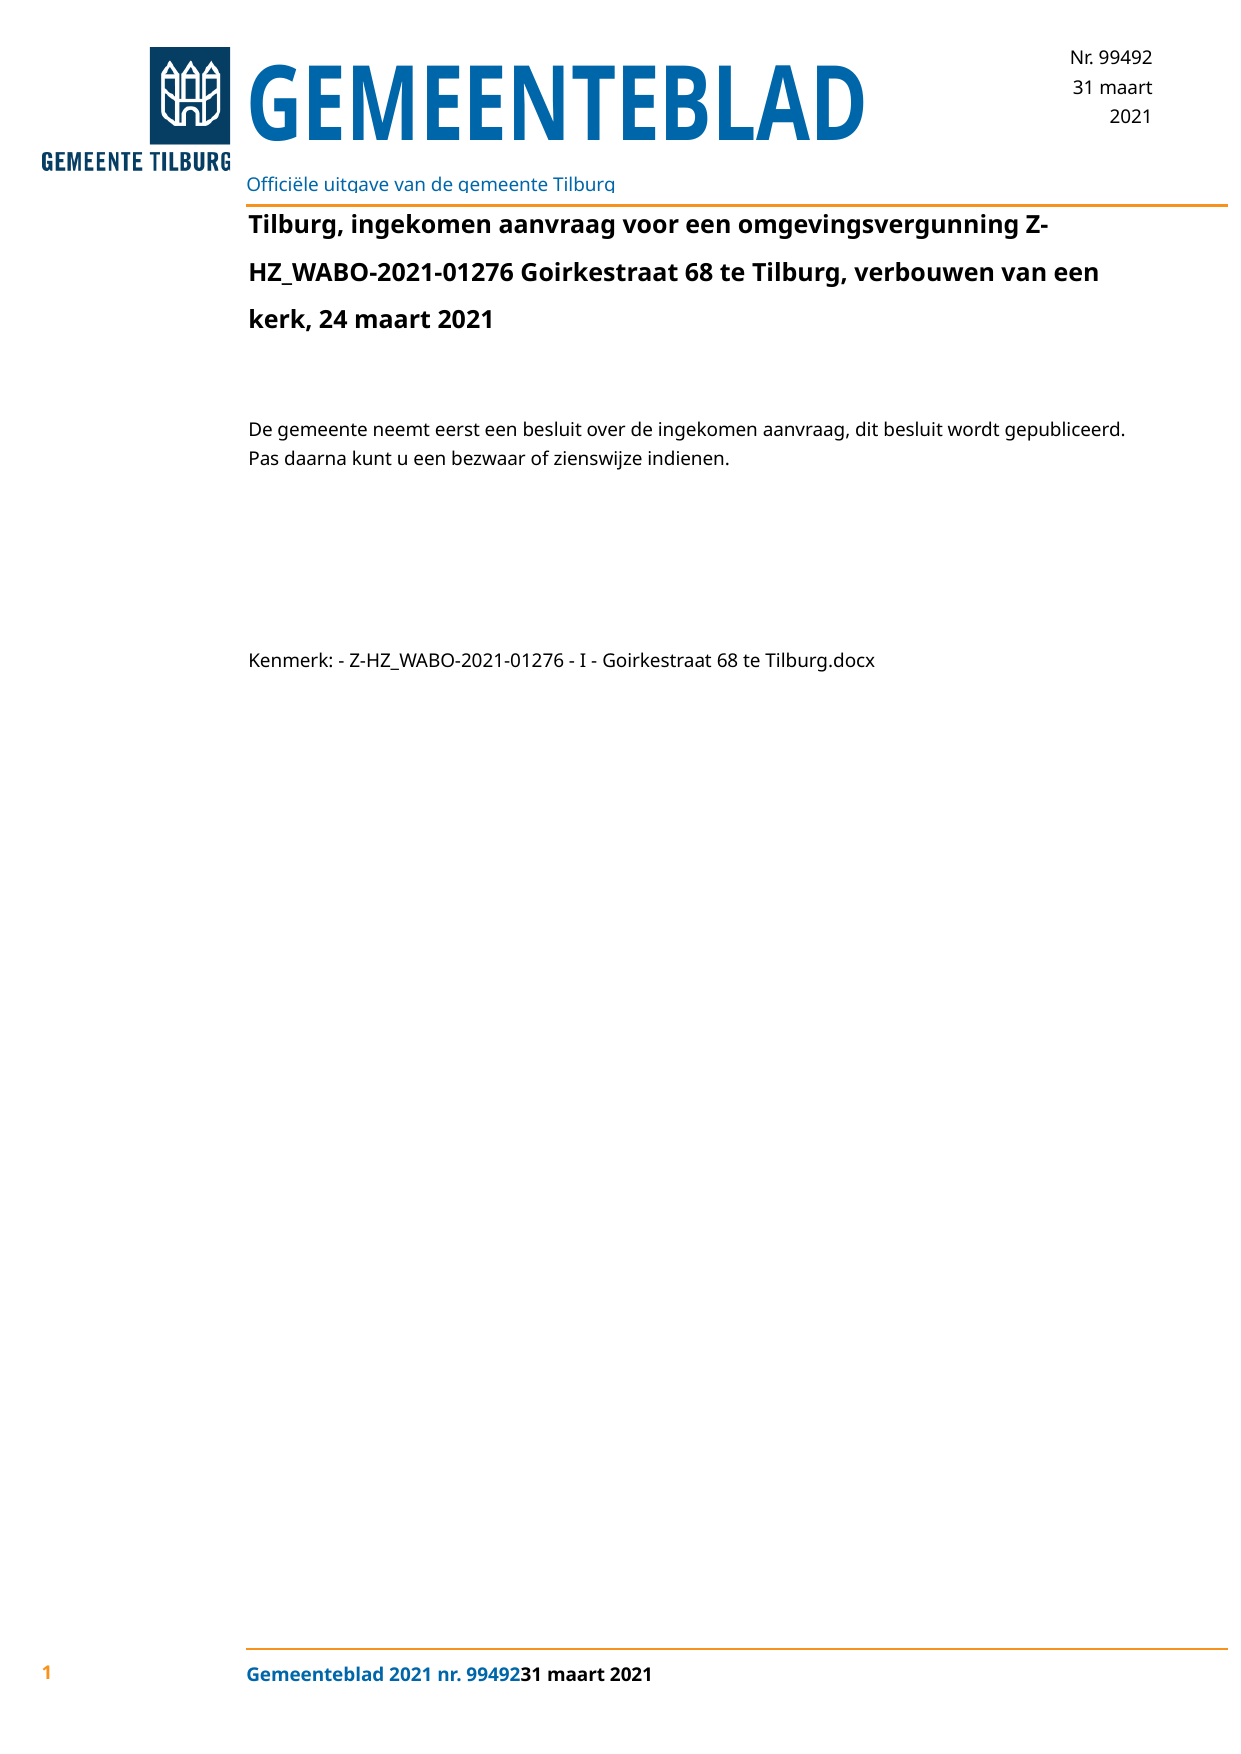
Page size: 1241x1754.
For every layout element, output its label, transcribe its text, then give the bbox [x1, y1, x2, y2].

text Tilburg, ingekomen aanvraag voor een omgevingsvergunning Z-HZ_WABO-2021-01276 Goirkestraat 68 te Tilburg, verbouwen van een kerk, 24 maart 2021 [248, 207, 1152, 336]
text De gemeente neemt eerst een besluit over de ingekomen aanvraag, dit besluit wordt gepubliceerd. Pas daarna kunt u een bezwaar of zienswijze indienen. [248, 416, 1152, 471]
picture [41, 47, 231, 172]
text Kenmerk: - Z-HZ_WABO-2021-01276 - I - Goirkestraat 68 te Tilburg.docx [248, 647, 1152, 673]
